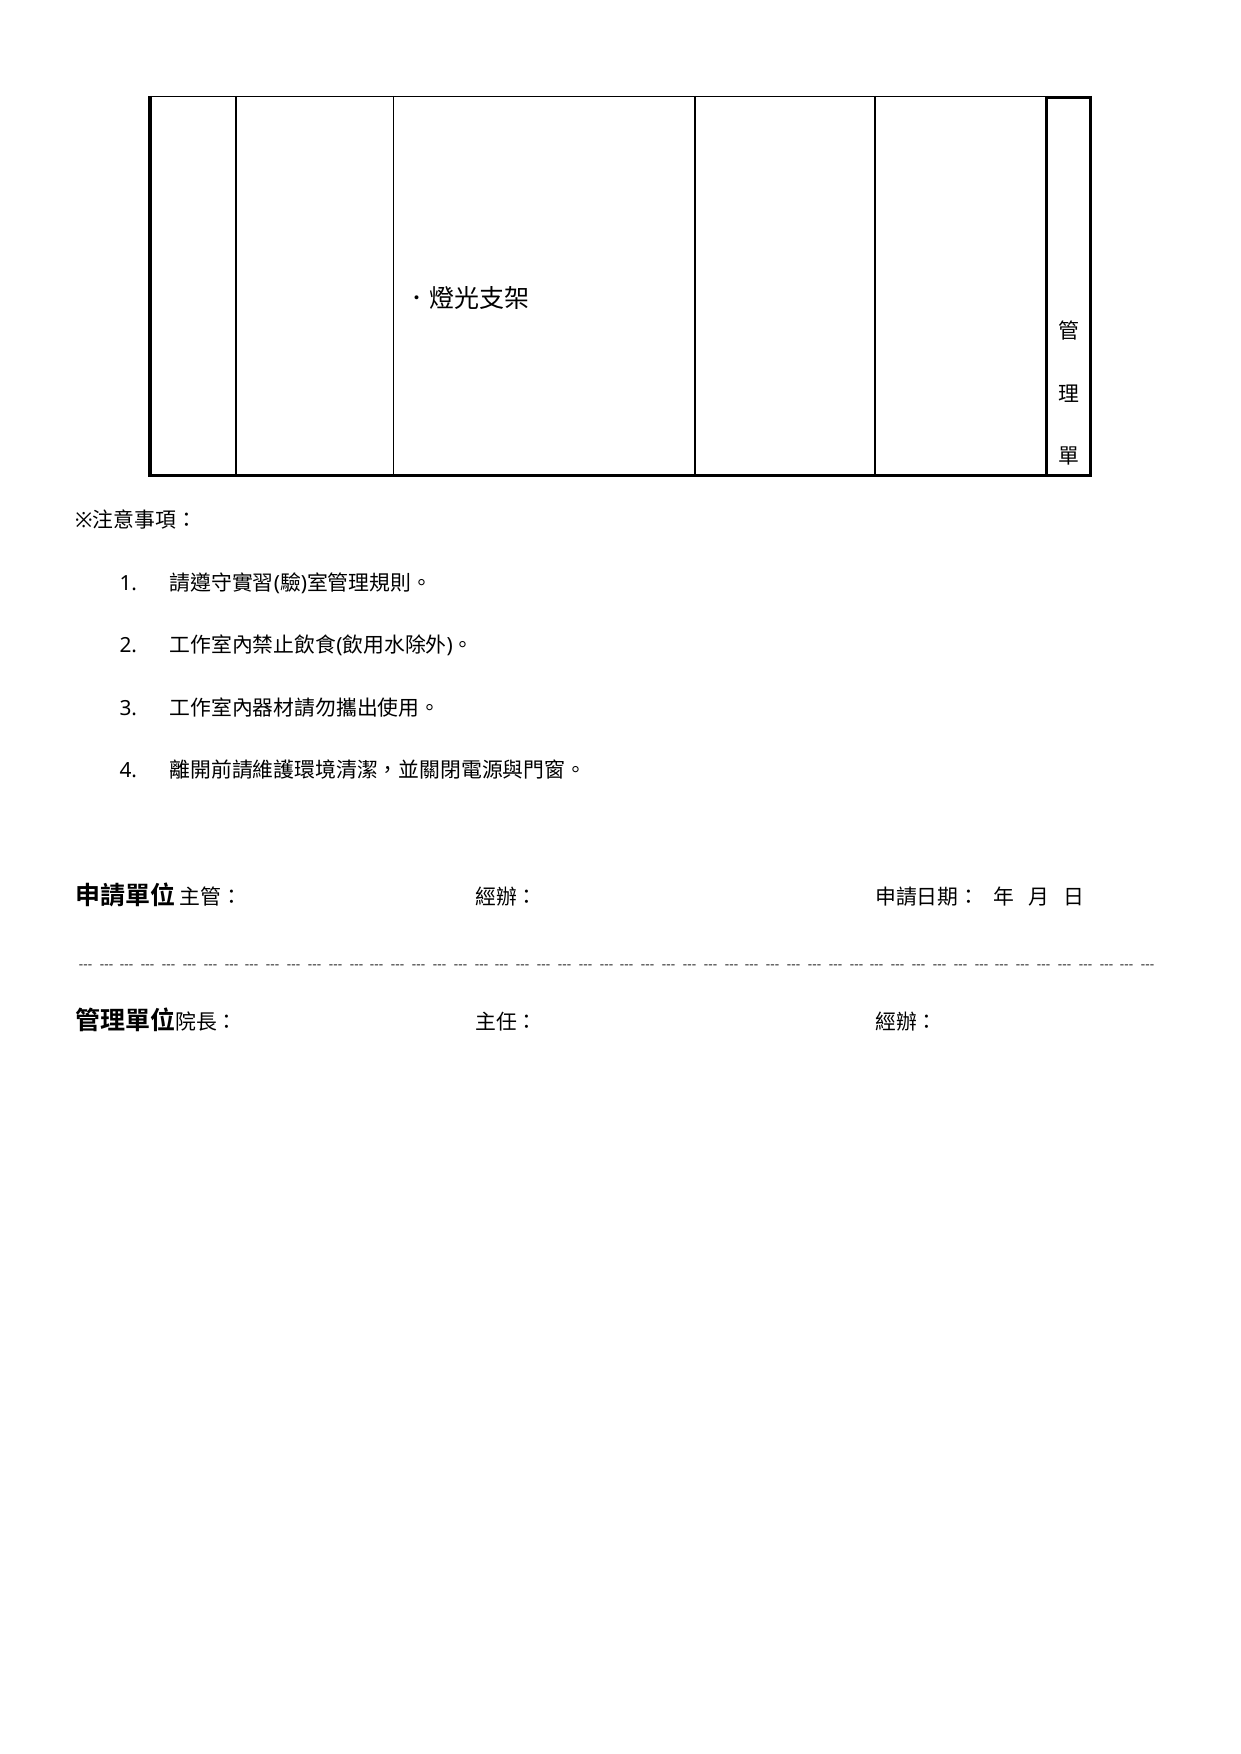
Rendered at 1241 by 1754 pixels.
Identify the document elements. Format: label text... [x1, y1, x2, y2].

table_header 流程 ：申請單位經辦↓主管↓管理單位經辦↓主管↓管理單位存查 [1048, 99, 1089, 474]
list 請遵守實習(驗)室管理規則。 [119, 539, 1165, 602]
table_cell [876, 97, 1045, 474]
table_cell ．燈光支架 [394, 97, 694, 474]
text 申請單位 主管： 經辦： 申請日期： 年 月 日 [75, 852, 1165, 914]
text ※注意事項： [75, 477, 1165, 539]
list 工作室內器材請勿攜出使用。 [119, 664, 1165, 727]
text ﹍﹍﹍﹍﹍﹍﹍﹍﹍﹍﹍﹍﹍﹍﹍﹍﹍﹍﹍﹍﹍﹍﹍﹍﹍﹍﹍﹍﹍﹍﹍﹍﹍﹍﹍﹍﹍﹍﹍﹍﹍﹍﹍﹍﹍﹍﹍﹍﹍﹍﹍﹍ [75, 914, 1165, 977]
table_cell [696, 97, 874, 474]
list 離開前請維護環境清潔，並關閉電源與門窗。 [119, 727, 1165, 789]
list 工作室內禁止飲食(飲用水除外)。 [119, 602, 1165, 664]
table_cell [237, 97, 393, 474]
table_cell [152, 97, 235, 474]
text 管理單位院長： 主任： 經辦： [75, 977, 1165, 1039]
